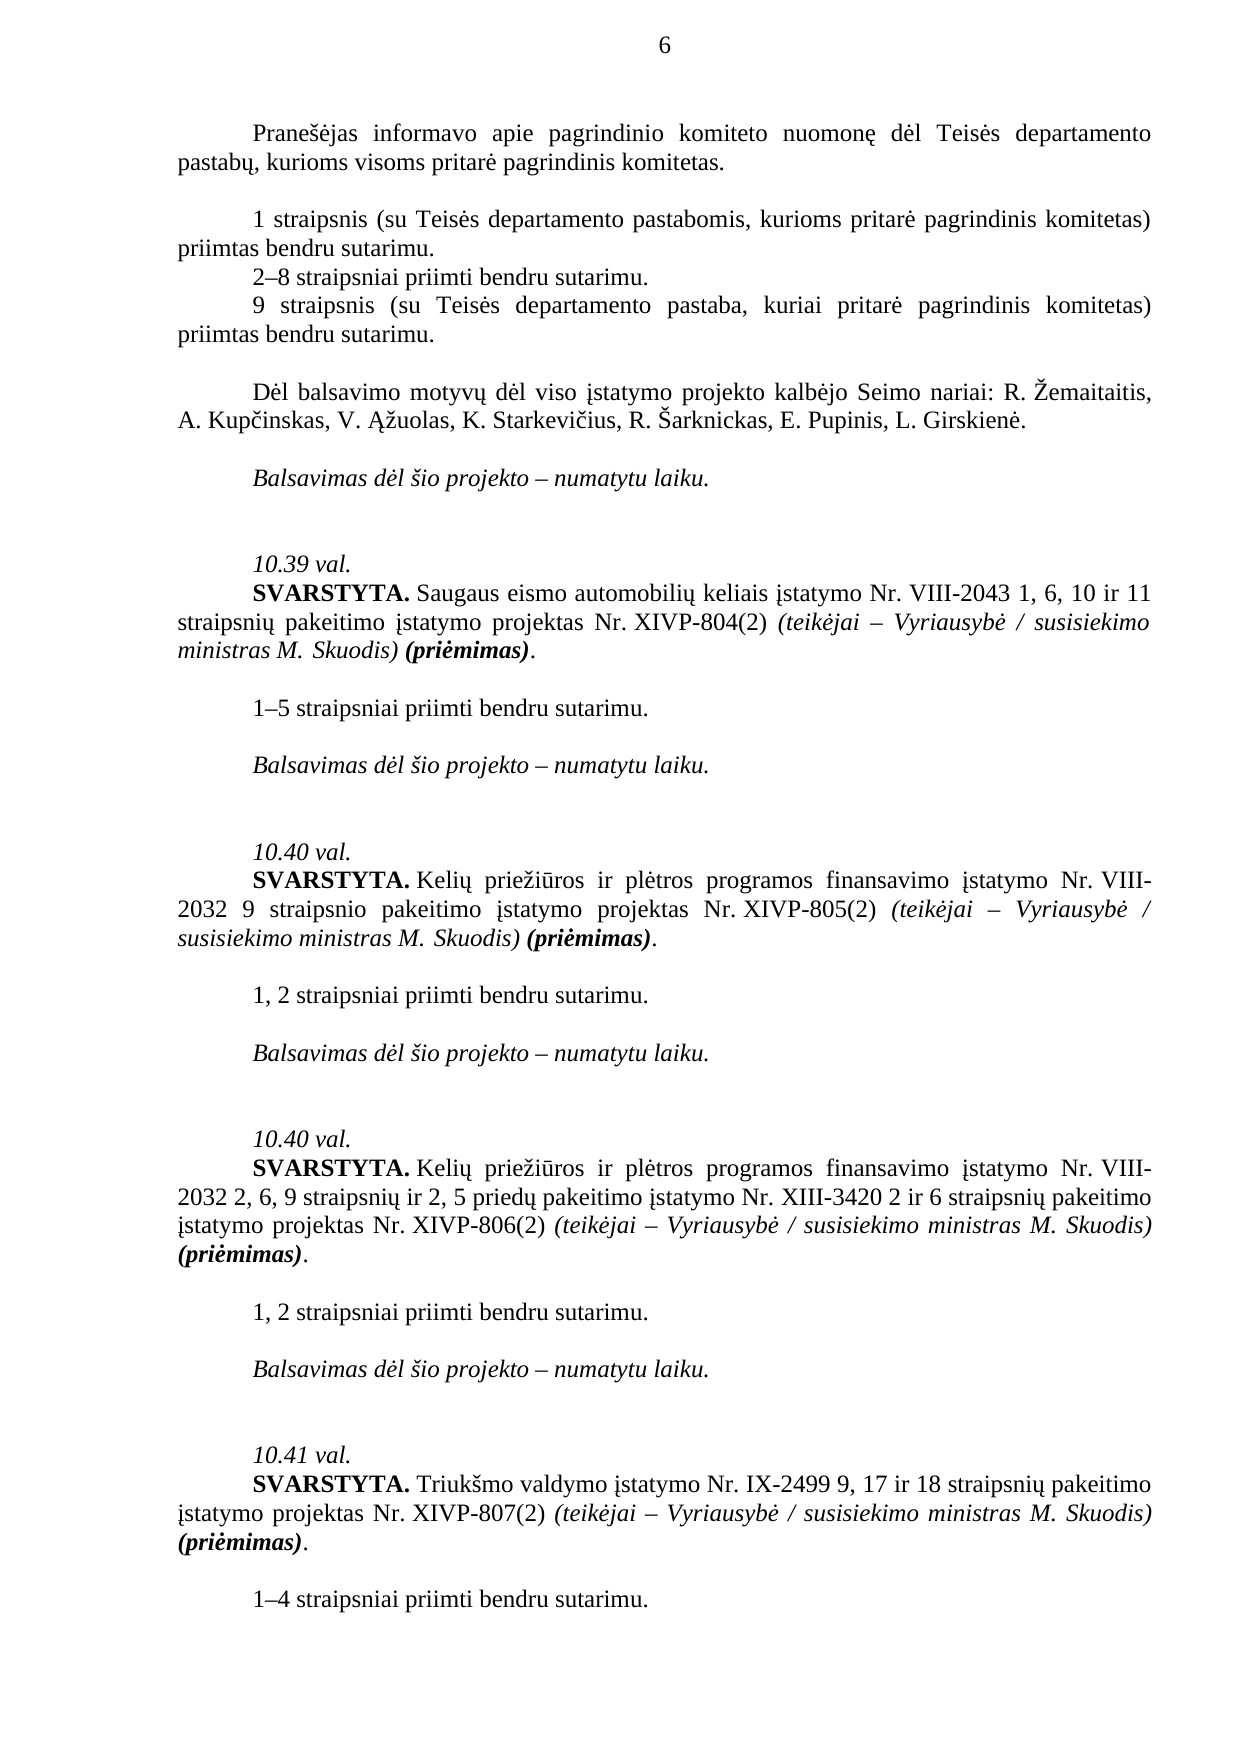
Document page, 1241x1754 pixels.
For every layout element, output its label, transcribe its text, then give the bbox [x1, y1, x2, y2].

text Balsavimas dėl šio projekto – numatytu laiku. [177, 463, 1152, 492]
text 9 straipsnis (su Teisės departamento pastaba, kuriai pritarė pagrindinis komitetas) priimtas bendru sutarimu. [177, 291, 1152, 348]
text 1, 2 straipsniai priimti bendru sutarimu. [177, 1297, 1152, 1326]
text SVARSTYTA. Saugaus eismo automobilių keliais įstatymo Nr. VIII-2043 1, 6, 10 ir 11 straipsnių pakeitimo įstatymo projektas Nr. XIVP-804(2) (teikėjai – Vyriausybė / susisiekimo ministras M. Skuodis) (priėmimas). [177, 578, 1152, 664]
text SVARSTYTA. Kelių priežiūros ir plėtros programos finansavimo įstatymo Nr. VIII-2032 9 straipsnio pakeitimo įstatymo projektas Nr. XIVP-805(2) (teikėjai – Vyriausybė / susisiekimo ministras M. Skuodis) (priėmimas). [177, 866, 1152, 952]
text Dėl balsavimo motyvų dėl viso įstatymo projekto kalbėjo Seimo nariai: R. Žemaitaitis, A. Kupčinskas, V. Ąžuolas, K. Starkevičius, R. Šarknickas, E. Pupinis, L. Girskienė. [177, 377, 1152, 434]
text SVARSTYTA. Kelių priežiūros ir plėtros programos finansavimo įstatymo Nr. VIII-2032 2, 6, 9 straipsnių ir 2, 5 priedų pakeitimo įstatymo Nr. XIII-3420 2 ir 6 straipsnių pakeitimo įstatymo projektas Nr. XIVP-806(2) (teikėjai – Vyriausybė / susisiekimo ministras M. Skuodis) (priėmimas). [177, 1153, 1152, 1268]
text 10.39 val. [177, 549, 1152, 578]
text 1 straipsnis (su Teisės departamento pastabomis, kurioms pritarė pagrindinis komitetas) priimtas bendru sutarimu. [177, 204, 1152, 262]
text 10.40 val. [177, 1124, 1152, 1153]
text Balsavimas dėl šio projekto – numatytu laiku. [177, 751, 1152, 779]
text 1, 2 straipsniai priimti bendru sutarimu. [177, 981, 1152, 1009]
text 10.40 val. [177, 837, 1152, 866]
text 1–4 straipsniai priimti bendru sutarimu. [177, 1584, 1152, 1613]
text SVARSTYTA. Triukšmo valdymo įstatymo Nr. IX-2499 9, 17 ir 18 straipsnių pakeitimo įstatymo projektas Nr. XIVP-807(2) (teikėjai – Vyriausybė / susisiekimo ministras M. Skuodis) (priėmimas). [177, 1469, 1152, 1556]
text Balsavimas dėl šio projekto – numatytu laiku. [177, 1354, 1152, 1383]
text 10.41 val. [177, 1441, 1152, 1469]
text Balsavimas dėl šio projekto – numatytu laiku. [177, 1038, 1152, 1067]
text 1–5 straipsniai priimti bendru sutarimu. [177, 693, 1152, 722]
text Pranešėjas informavo apie pagrindinio komiteto nuomonę dėl Teisės departamento pastabų, kurioms visoms pritarė pagrindinis komitetas. [177, 118, 1152, 176]
text 2–8 straipsniai priimti bendru sutarimu. [177, 262, 1152, 291]
